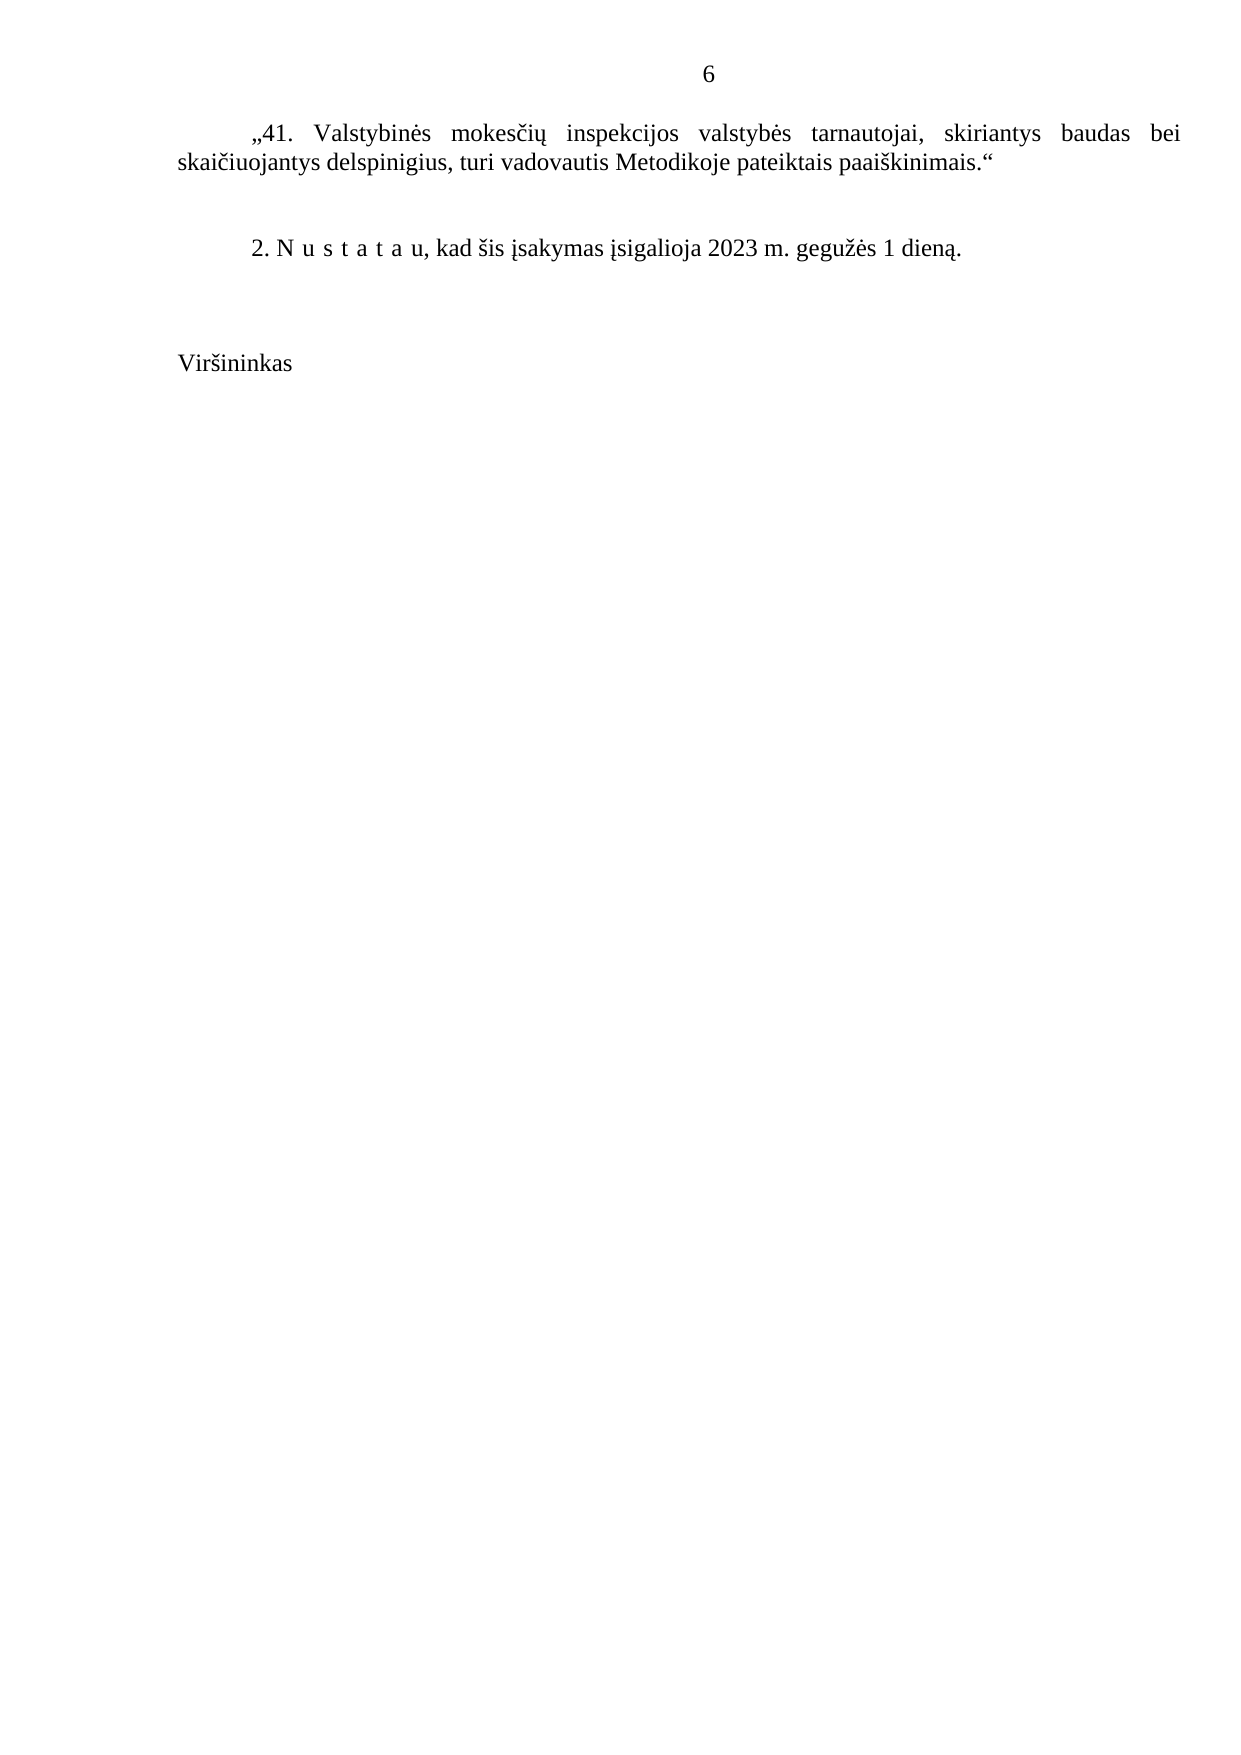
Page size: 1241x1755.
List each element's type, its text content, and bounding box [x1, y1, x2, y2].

text „41. Valstybinės mokesčių inspekcijos valstybės tarnautojai, skiriantys baudas bei skaičiuojantys delspinigius, turi vadovautis Metodikoje pateiktais paaiškinimais.“ [177, 118, 1181, 176]
text 2. Nustatau, kad šis įsakymas įsigalioja 2023 m. gegužės 1 dieną. [177, 233, 1181, 262]
text Viršininkas [177, 348, 1181, 377]
